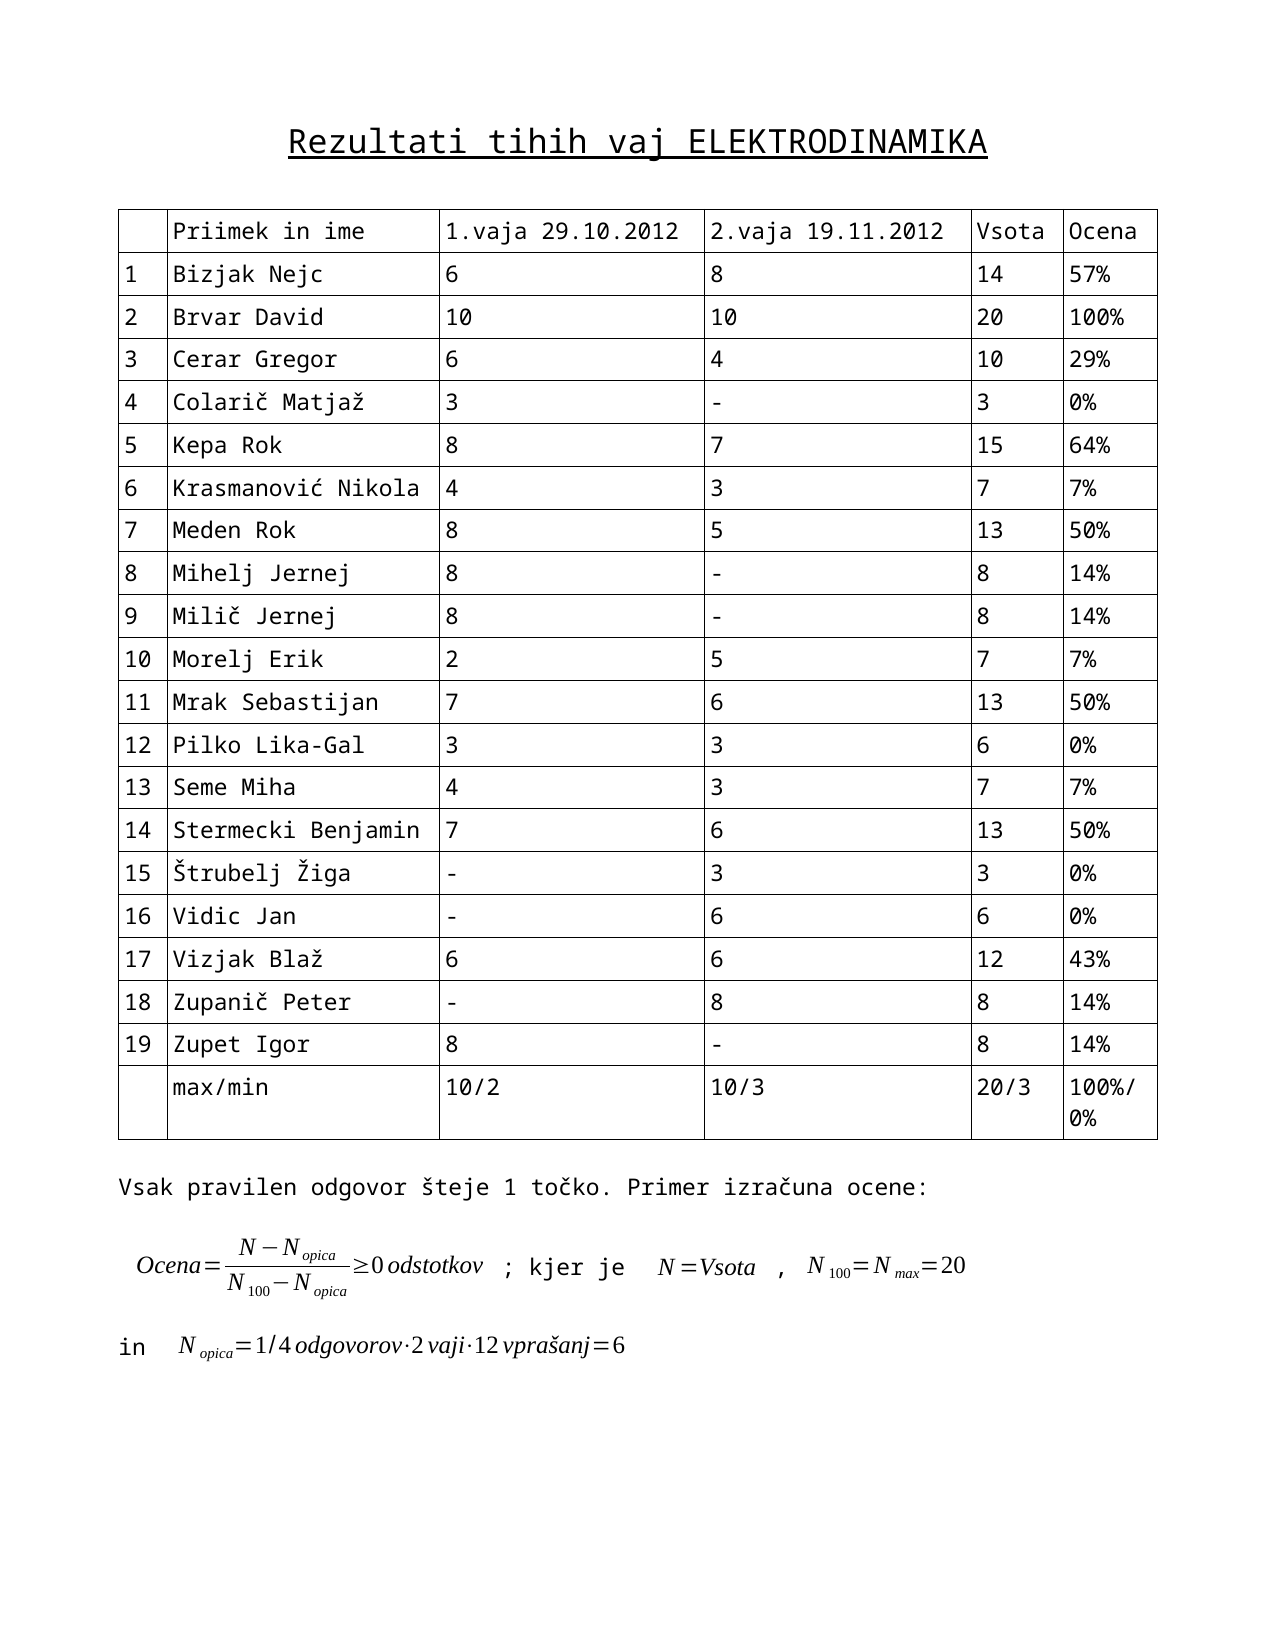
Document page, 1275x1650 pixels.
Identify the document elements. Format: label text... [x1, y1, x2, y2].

table_cell Milič Jernej [168, 595, 439, 637]
table_cell 6 [972, 724, 1063, 766]
table_cell 5 [119, 424, 167, 466]
table_cell 4 [705, 339, 971, 380]
table_cell 11 [119, 681, 167, 723]
table_cell 8 [972, 981, 1063, 1022]
table_cell 10/3 [705, 1066, 971, 1139]
table_cell 10 [440, 296, 704, 337]
table_cell 7 [705, 424, 971, 466]
table_cell 4 [440, 767, 704, 808]
table_cell 13 [972, 681, 1063, 723]
table_cell 3 [440, 724, 704, 766]
table_cell 6 [972, 895, 1063, 937]
table_cell 14% [1064, 552, 1157, 594]
table_cell 8 [440, 552, 704, 594]
table_cell 3 [972, 852, 1063, 894]
table_cell Seme Miha [168, 767, 439, 808]
table_cell 10 [119, 638, 167, 680]
table_cell 8 [972, 552, 1063, 594]
table_cell - [705, 595, 971, 637]
table_cell 6 [440, 253, 704, 294]
table_cell Pilko Lika-Gal [168, 724, 439, 766]
text Rezultati tihih vaj ELEKTRODINAMIKA [118, 118, 1157, 163]
table_cell 14% [1064, 1024, 1157, 1065]
text ; kjer je , [118, 1233, 1157, 1299]
table_cell 5 [705, 510, 971, 551]
table_cell 64% [1064, 424, 1157, 466]
table_cell 7% [1064, 638, 1157, 680]
table_cell 15 [119, 852, 167, 894]
table_cell 10 [972, 339, 1063, 380]
table_cell 14% [1064, 595, 1157, 637]
table_cell 14% [1064, 981, 1157, 1022]
table_cell 4 [440, 467, 704, 509]
table_cell 7 [119, 510, 167, 551]
table_cell max/min [168, 1066, 439, 1139]
table_cell 50% [1064, 809, 1157, 851]
table_header Priimek in ime [168, 210, 439, 252]
table_cell 8 [440, 1024, 704, 1065]
table_cell 3 [705, 467, 971, 509]
table_cell 3 [440, 381, 704, 423]
table_cell 6 [705, 681, 971, 723]
table_cell 2 [440, 638, 704, 680]
table_cell 13 [972, 809, 1063, 851]
table_cell 7 [972, 467, 1063, 509]
table_cell 0% [1064, 381, 1157, 423]
table_header 2.vaja 19.11.2012 [705, 210, 971, 252]
table_cell 18 [119, 981, 167, 1022]
table_cell - [440, 852, 704, 894]
table_cell 8 [705, 253, 971, 294]
table_cell Mrak Sebastijan [168, 681, 439, 723]
table_cell 8 [440, 510, 704, 551]
table_cell 50% [1064, 510, 1157, 551]
table_cell 3 [705, 767, 971, 808]
table_cell Bizjak Nejc [168, 253, 439, 294]
table_cell 16 [119, 895, 167, 937]
table_header 1.vaja 29.10.2012 [440, 210, 704, 252]
table_cell Zupet Igor [168, 1024, 439, 1065]
table_cell 20 [972, 296, 1063, 337]
table_cell Vidic Jan [168, 895, 439, 937]
table_header Ocena [1064, 210, 1157, 252]
table_cell 12 [972, 938, 1063, 979]
table_cell 6 [705, 809, 971, 851]
table_cell 10 [705, 296, 971, 337]
table_cell 8 [440, 595, 704, 637]
table_cell 9 [119, 595, 167, 637]
table_cell 0% [1064, 852, 1157, 894]
table_cell Štrubelj Žiga [168, 852, 439, 894]
table_cell 3 [972, 381, 1063, 423]
table_cell 6 [705, 938, 971, 979]
table_cell 7 [440, 681, 704, 723]
table_cell 3 [705, 724, 971, 766]
table_header [119, 210, 167, 252]
table_cell 7 [972, 638, 1063, 680]
table_cell 7 [972, 767, 1063, 808]
table_cell Krasmanović Nikola [168, 467, 439, 509]
table_cell 0% [1064, 895, 1157, 937]
table_cell 14 [119, 809, 167, 851]
text in [118, 1331, 1157, 1362]
table_cell 15 [972, 424, 1063, 466]
table_cell 3 [705, 852, 971, 894]
table_cell 17 [119, 938, 167, 979]
table_cell Morelj Erik [168, 638, 439, 680]
table_cell - [705, 1024, 971, 1065]
table_cell 0% [1064, 724, 1157, 766]
table_cell Colarič Matjaž [168, 381, 439, 423]
table_cell 6 [705, 895, 971, 937]
table_cell 29% [1064, 339, 1157, 380]
table_header Vsota [972, 210, 1063, 252]
table_cell 2 [119, 296, 167, 337]
table_cell 14 [972, 253, 1063, 294]
table_cell 6 [440, 339, 704, 380]
table_cell Cerar Gregor [168, 339, 439, 380]
table_cell 43% [1064, 938, 1157, 979]
table_cell 6 [119, 467, 167, 509]
table_cell [119, 1066, 167, 1139]
table_cell 19 [119, 1024, 167, 1065]
table_cell 100%/0% [1064, 1066, 1157, 1139]
table_cell Zupanič Peter [168, 981, 439, 1022]
table_cell 3 [119, 339, 167, 380]
table_cell 12 [119, 724, 167, 766]
text Vsak pravilen odgovor šteje 1 točko. Primer izračuna ocene: [118, 1171, 1157, 1202]
table_cell 50% [1064, 681, 1157, 723]
table_cell 57% [1064, 253, 1157, 294]
table_cell 7% [1064, 467, 1157, 509]
table_cell Stermecki Benjamin [168, 809, 439, 851]
table_cell 10/2 [440, 1066, 704, 1139]
table_cell 13 [972, 510, 1063, 551]
table_cell 8 [119, 552, 167, 594]
table_cell 20/3 [972, 1066, 1063, 1139]
table_cell 8 [705, 981, 971, 1022]
table_cell 6 [440, 938, 704, 979]
table_cell Mihelj Jernej [168, 552, 439, 594]
table_cell 8 [972, 1024, 1063, 1065]
table_cell 7% [1064, 767, 1157, 808]
table_cell 5 [705, 638, 971, 680]
table_cell - [705, 552, 971, 594]
table_cell 7 [440, 809, 704, 851]
table_cell Brvar David [168, 296, 439, 337]
table_cell 8 [440, 424, 704, 466]
table_cell 100% [1064, 296, 1157, 337]
table_cell Meden Rok [168, 510, 439, 551]
table_cell - [705, 381, 971, 423]
table_cell - [440, 895, 704, 937]
table_cell Vizjak Blaž [168, 938, 439, 979]
table_cell 13 [119, 767, 167, 808]
table_cell - [440, 981, 704, 1022]
table_cell 1 [119, 253, 167, 294]
table_cell 4 [119, 381, 167, 423]
table_cell Kepa Rok [168, 424, 439, 466]
table_cell 8 [972, 595, 1063, 637]
